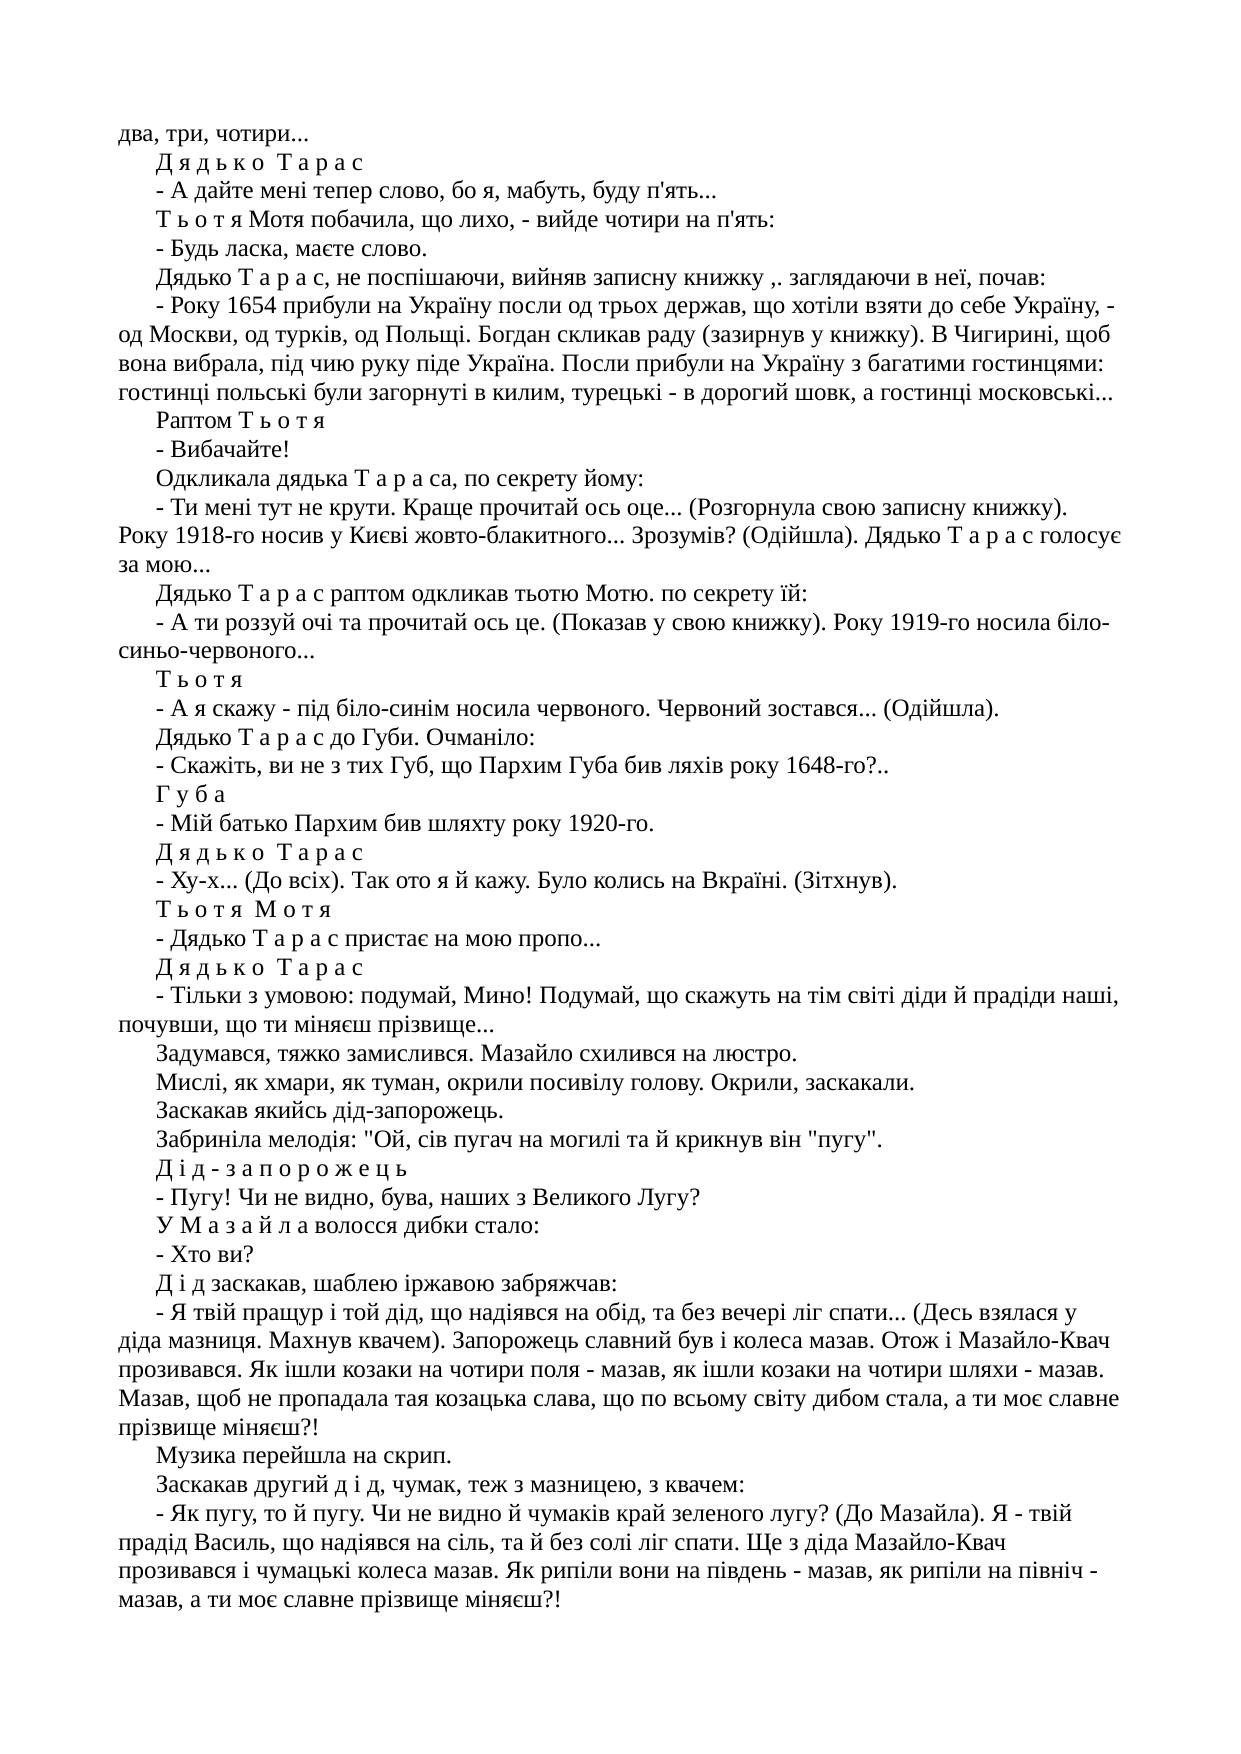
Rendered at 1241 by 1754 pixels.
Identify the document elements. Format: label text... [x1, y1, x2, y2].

text - Скажіть, ви не з тих Губ, що Пархим Губа бив ляхів року 1648-го?.. [118, 751, 1122, 779]
text Т ь о т я Мотя побачила, що лихо, - вийде чотири на п'ять: [118, 204, 1122, 233]
text Раптом Т ь о т я [118, 406, 1122, 434]
text Дядько Т а р а с до Губи. Очманіло: [118, 722, 1122, 751]
text Д я д ь к о Т а р а с [118, 147, 1122, 176]
text - Вибачайте! [118, 434, 1122, 463]
text - Мій батько Пархим бив шляхту року 1920-го. [118, 808, 1122, 837]
text Т ь о т я [118, 664, 1122, 693]
text - Хто ви? [118, 1239, 1122, 1268]
text Дядько Т а р а с раптом одкликав тьотю Мотю. по секрету їй: [118, 578, 1122, 607]
text Задумався, тяжко замислився. Мазайло схилився на люстро. [118, 1038, 1122, 1067]
text - Року 1654 прибули на Україну посли од трьох держав, що хотіли взяти до себе Україну, - од Москви, од турків, од Польщі. Богдан скликав раду (зазирнув у книжку). В Чигирині, щоб вона вибрала, під чию руку піде Україна. Посли прибули на Україну з багатими гостинцями: гостинці польські були загорнуті в килим, турецькі - в дорогий шовк, а гостинці московські... [118, 291, 1122, 406]
text Д я д ь к о Т а р а с [118, 952, 1122, 981]
text Одкликала дядька Т а р а са, по секрету йому: [118, 463, 1122, 492]
text Дядько Т а р а с, не поспішаючи, вийняв записну книжку ,. заглядаючи в неї, почав: [118, 262, 1122, 291]
text - А я скажу - під біло-синім носила червоного. Червоний зостався... (Одійшла). [118, 693, 1122, 722]
text - Я твій пращур і той дід, що надіявся на обід, та без вечері ліг спати... (Десь взялася у діда мазниця. Махнув квачем). Запорожець славний був і колеса мазав. Отож і Мазайло-Квач прозивався. Як ішли козаки на чотири поля - мазав, як ішли козаки на чотири шляхи - мазав. Мазав, щоб не пропадала тая козацька слава, що по всьому світу дибом стала, а ти моє славне прізвище міняєш?! [118, 1297, 1122, 1441]
text - Тільки з умовою: подумай, Мино! Подумай, що скажуть на тім світі діди й прадіди наші, почувши, що ти міняєш прізвище... [118, 981, 1122, 1038]
text Мислі, як хмари, як туман, окрили посивілу голову. Окрили, заскакали. [118, 1067, 1122, 1096]
text Т ь о т я М о т я [118, 894, 1122, 923]
text Заскакав другий д і д, чумак, теж з мазницею, з квачем: [118, 1469, 1122, 1498]
text У М а з а й л а волосся дибки стало: [118, 1211, 1122, 1239]
text Забриніла мелодія: "Ой, сів пугач на могилі та й крикнув він "пугу". [118, 1124, 1122, 1153]
text два, три, чотири... [118, 118, 1122, 147]
text Музика перейшла на скрип. [118, 1441, 1122, 1469]
text Д і д - з а п о р о ж е ц ь [118, 1153, 1122, 1182]
text - А дайте мені тепер слово, бо я, мабуть, буду п'ять... [118, 176, 1122, 204]
text Г у б а [118, 779, 1122, 808]
text - Ху-х... (До всіх). Так ото я й кажу. Було колись на Вкраїні. (Зітхнув). [118, 866, 1122, 894]
text Заскакав якийсь дід-запорожець. [118, 1096, 1122, 1124]
text Д я д ь к о Т а р а с [118, 837, 1122, 866]
text Д і д заскакав, шаблею іржавою забряжчав: [118, 1268, 1122, 1297]
text - Будь ласка, маєте слово. [118, 233, 1122, 262]
text - Як пугу, то й пугу. Чи не видно й чумаків край зеленого лугу? (До Мазайла). Я - твій прадід Василь, що надіявся на сіль, та й без солі ліг спати. Ще з діда Мазайло-Квач прозивався і чумацькі колеса мазав. Як рипіли вони на південь - мазав, як рипіли на північ - мазав, а ти моє славне прізвище міняєш?! [118, 1498, 1122, 1613]
text - А ти роззуй очі та прочитай ось це. (Показав у свою книжку). Року 1919-го носила біло-синьо-червоного... [118, 607, 1122, 664]
text - Пугу! Чи не видно, бува, наших з Великого Лугу? [118, 1182, 1122, 1211]
text - Ти мені тут не крути. Краще прочитай ось оце... (Розгорнула свою записну книжку). Року 1918-го носив у Києві жовто-блакитного... Зрозумів? (Одійшла). Дядько Т а р а с голосує за мою... [118, 492, 1122, 578]
text - Дядько Т а р а с пристає на мою пропо... [118, 923, 1122, 952]
